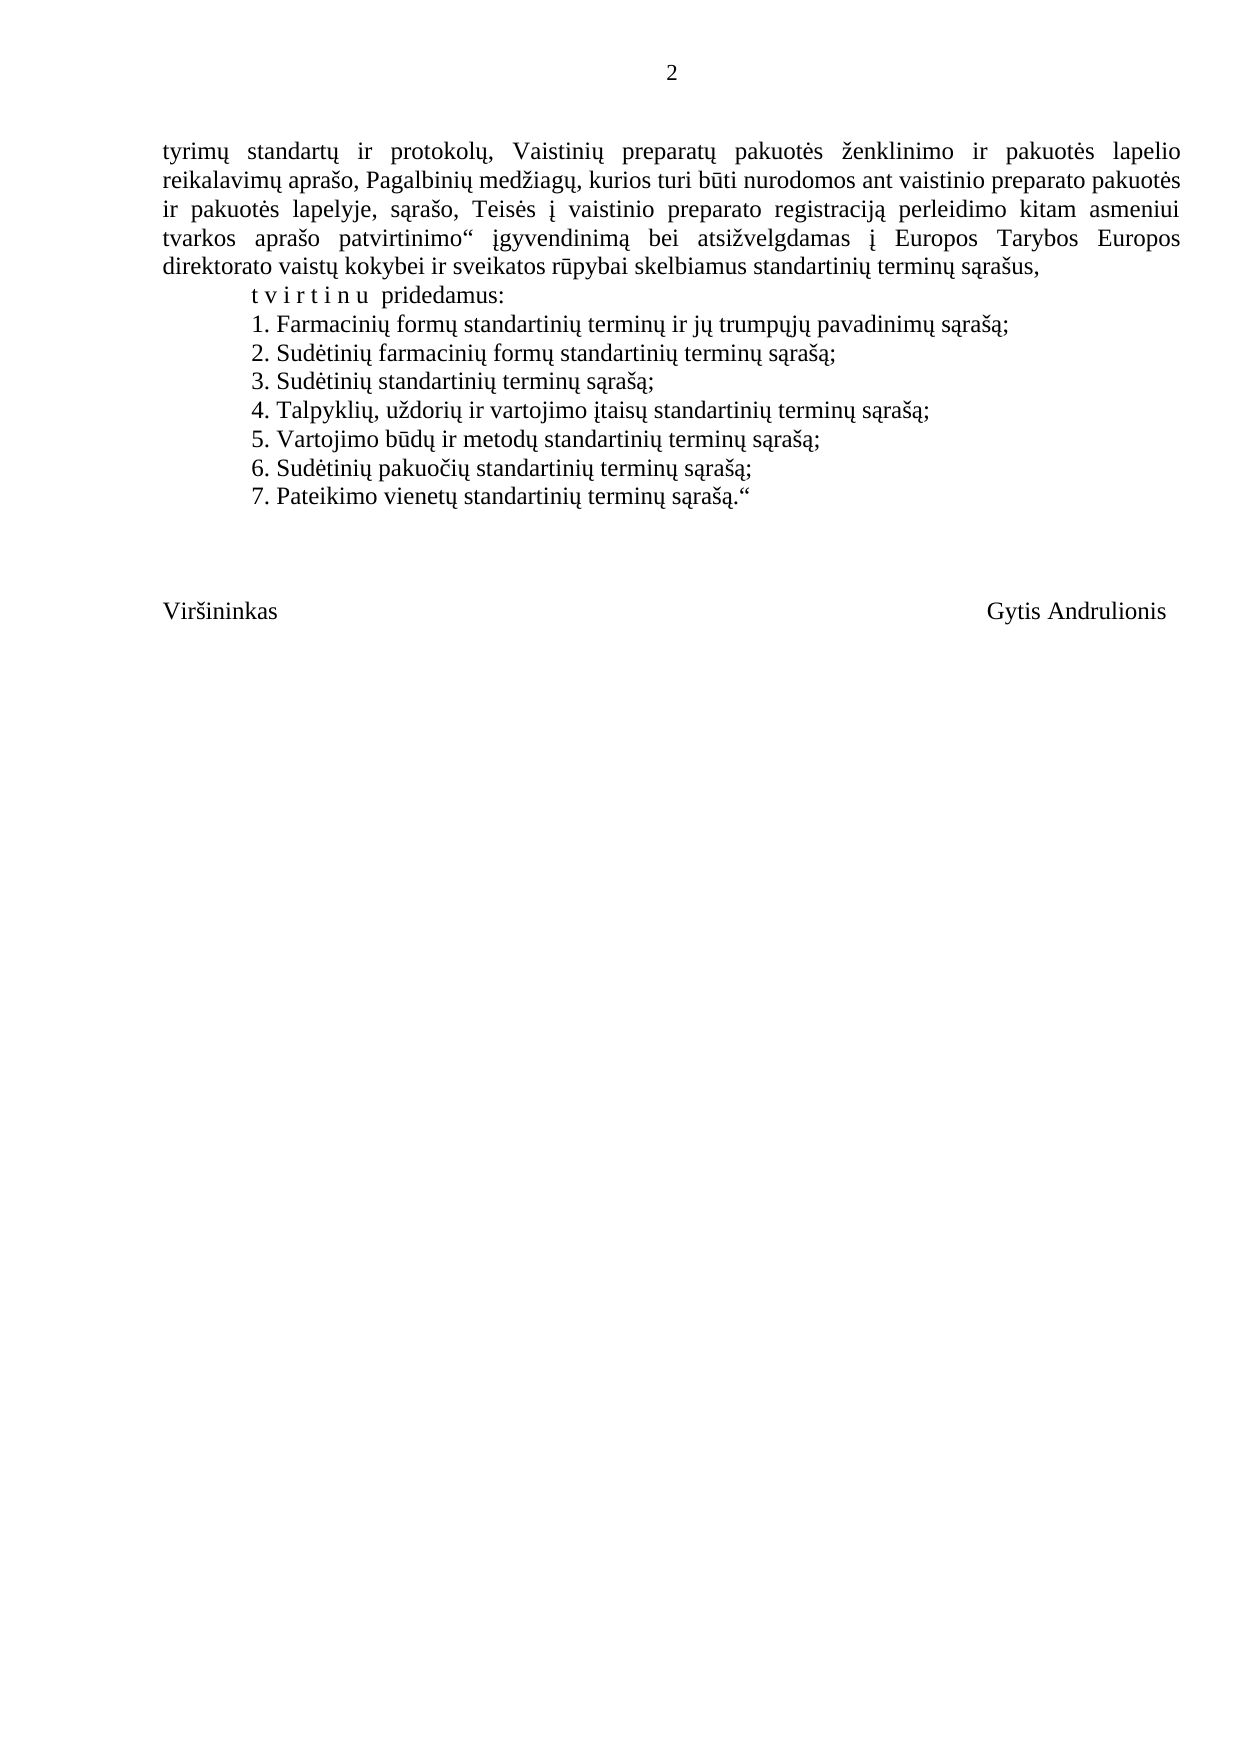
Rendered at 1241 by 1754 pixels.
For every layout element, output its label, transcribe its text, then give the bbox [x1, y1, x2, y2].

text Viršininkas Gytis Andrulionis [162, 596, 1181, 625]
text 7. Pateikimo vienetų standartinių terminų sąrašą.“ [162, 481, 1181, 510]
text 2. Sudėtinių farmacinių formų standartinių terminų sąrašą; [162, 338, 1181, 366]
text 5. Vartojimo būdų ir metodų standartinių terminų sąrašą; [162, 424, 1181, 453]
text 1. Farmacinių formų standartinių terminų ir jų trumpųjų pavadinimų sąrašą; [162, 309, 1181, 338]
text 6. Sudėtinių pakuočių standartinių terminų sąrašą; [162, 453, 1181, 481]
text tyrimų standartų ir protokolų, Vaistinių preparatų pakuotės ženklinimo ir pakuotės lapelio reikalavimų aprašo, Pagalbinių medžiagų, kurios turi būti nurodomos ant vaistinio preparato pakuotės ir pakuotės lapelyje, sąrašo, Teisės į vaistinio preparato registraciją perleidimo kitam asmeniui tvarkos aprašo patvirtinimo“ įgyvendinimą bei atsižvelgdamas į Europos Tarybos Europos direktorato vaistų kokybei ir sveikatos rūpybai skelbiamus standartinių terminų sąrašus, [162, 136, 1181, 280]
text 4. Talpyklių, uždorių ir vartojimo įtaisų standartinių terminų sąrašą; [162, 395, 1181, 424]
text tvirtinu pridedamus: [162, 280, 1181, 309]
text 3. Sudėtinių standartinių terminų sąrašą; [162, 366, 1181, 395]
